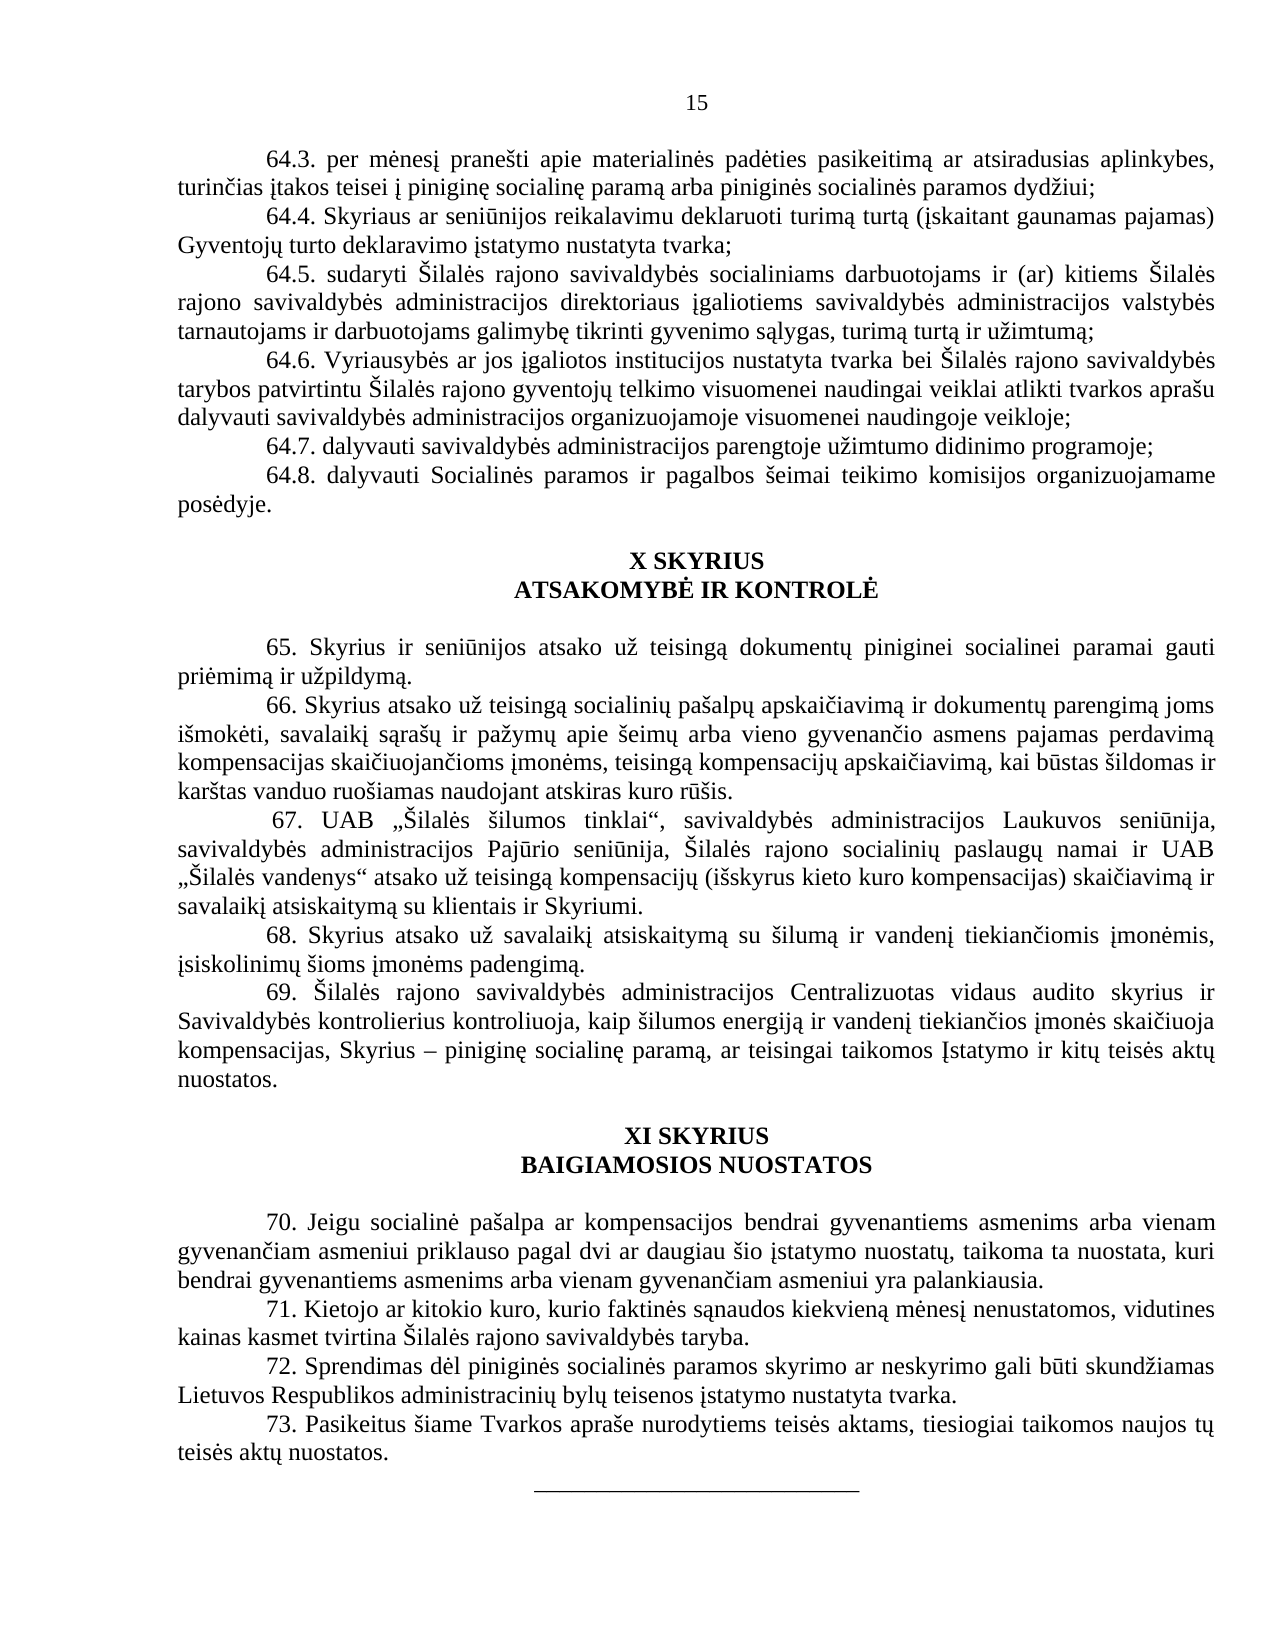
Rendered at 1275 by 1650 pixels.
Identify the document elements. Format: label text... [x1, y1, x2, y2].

text 69. Šilalės rajono savivaldybės administracijos Centralizuotas vidaus audito skyrius ir Savivaldybės kontrolierius kontroliuoja, kaip šilumos energiją ir vandenį tiekiančios įmonės skaičiuoja kompensacijas, Skyrius – piniginę socialinę paramą, ar teisingai taikomos Įstatymo ir kitų teisės aktų nuostatos. [177, 977, 1216, 1092]
text 64.5. sudaryti Šilalės rajono savivaldybės socialiniams darbuotojams ir (ar) kitiems Šilalės rajono savivaldybės administracijos direktoriaus įgaliotiems savivaldybės administracijos valstybės tarnautojams ir darbuotojams galimybę tikrinti gyvenimo sąlygas, turimą turtą ir užimtumą; [177, 259, 1216, 345]
text 71. Kietojo ar kitokio kuro, kurio faktinės sąnaudos kiekvieną mėnesį nenustatomos, vidutines kainas kasmet tvirtina Šilalės rajono savivaldybės taryba. [177, 1294, 1216, 1351]
text 64.3. per mėnesį pranešti apie materialinės padėties pasikeitimą ar atsiradusias aplinkybes, turinčias įtakos teisei į piniginę socialinę paramą arba piniginės socialinės paramos dydžiui; [177, 144, 1216, 201]
text 66. Skyrius atsako už teisingą socialinių pašalpų apskaičiavimą ir dokumentų parengimą joms išmokėti, savalaikį sąrašų ir pažymų apie šeimų arba vieno gyvenančio asmens pajamas perdavimą kompensacijas skaičiuojančioms įmonėms, teisingą kompensacijų apskaičiavimą, kai būstas šildomas ir karštas vanduo ruošiamas naudojant atskiras kuro rūšis. [177, 690, 1216, 805]
text 73. Pasikeitus šiame Tvarkos apraše nurodytiems teisės aktams, tiesiogiai taikomos naujos tų teisės aktų nuostatos. [177, 1409, 1216, 1466]
text 64.8. dalyvauti Socialinės paramos ir pagalbos šeimai teikimo komisijos organizuojamame posėdyje. [177, 460, 1216, 517]
text ATSAKOMYBĖ IR KONTROLĖ [177, 575, 1216, 604]
text 64.4. Skyriaus ar seniūnijos reikalavimu deklaruoti turimą turtą (įskaitant gaunamas pajamas) Gyventojų turto deklaravimo įstatymo nustatyta tvarka; [177, 201, 1216, 259]
text 72. Sprendimas dėl piniginės socialinės paramos skyrimo ar neskyrimo gali būti skundžiamas Lietuvos Respublikos administracinių bylų teisenos įstatymo nustatyta tvarka. [177, 1351, 1216, 1409]
text __________________________ [177, 1466, 1216, 1495]
text 65. Skyrius ir seniūnijos atsako už teisingą dokumentų piniginei socialinei paramai gauti priėmimą ir užpildymą. [177, 632, 1216, 690]
text XI SKYRIUS [177, 1121, 1216, 1150]
text X SKYRIUS [177, 546, 1216, 575]
text 68. Skyrius atsako už savalaikį atsiskaitymą su šilumą ir vandenį tiekiančiomis įmonėmis, įsiskolinimų šioms įmonėms padengimą. [177, 920, 1216, 977]
text 64.7. dalyvauti savivaldybės administracijos parengtoje užimtumo didinimo programoje; [177, 431, 1216, 460]
text 70. Jeigu socialinė pašalpa ar kompensacijos bendrai gyvenantiems asmenims arba vienam gyvenančiam asmeniui priklauso pagal dvi ar daugiau šio įstatymo nuostatų, taikoma ta nuostata, kuri bendrai gyvenantiems asmenims arba vienam gyvenančiam asmeniui yra palankiausia. [177, 1207, 1216, 1294]
text 67. UAB „Šilalės šilumos tinklai“, savivaldybės administracijos Laukuvos seniūnija, savivaldybės administracijos Pajūrio seniūnija, Šilalės rajono socialinių paslaugų namai ir UAB „Šilalės vandenys“ atsako už teisingą kompensacijų (išskyrus kieto kuro kompensacijas) skaičiavimą ir savalaikį atsiskaitymą su klientais ir Skyriumi. [177, 805, 1216, 920]
text BAIGIAMOSIOS NUOSTATOS [177, 1150, 1216, 1179]
text 64.6. Vyriausybės ar jos įgaliotos institucijos nustatyta tvarka bei Šilalės rajono savivaldybės tarybos patvirtintu Šilalės rajono gyventojų telkimo visuomenei naudingai veiklai atlikti tvarkos aprašu dalyvauti savivaldybės administracijos organizuojamoje visuomenei naudingoje veikloje; [177, 345, 1216, 431]
